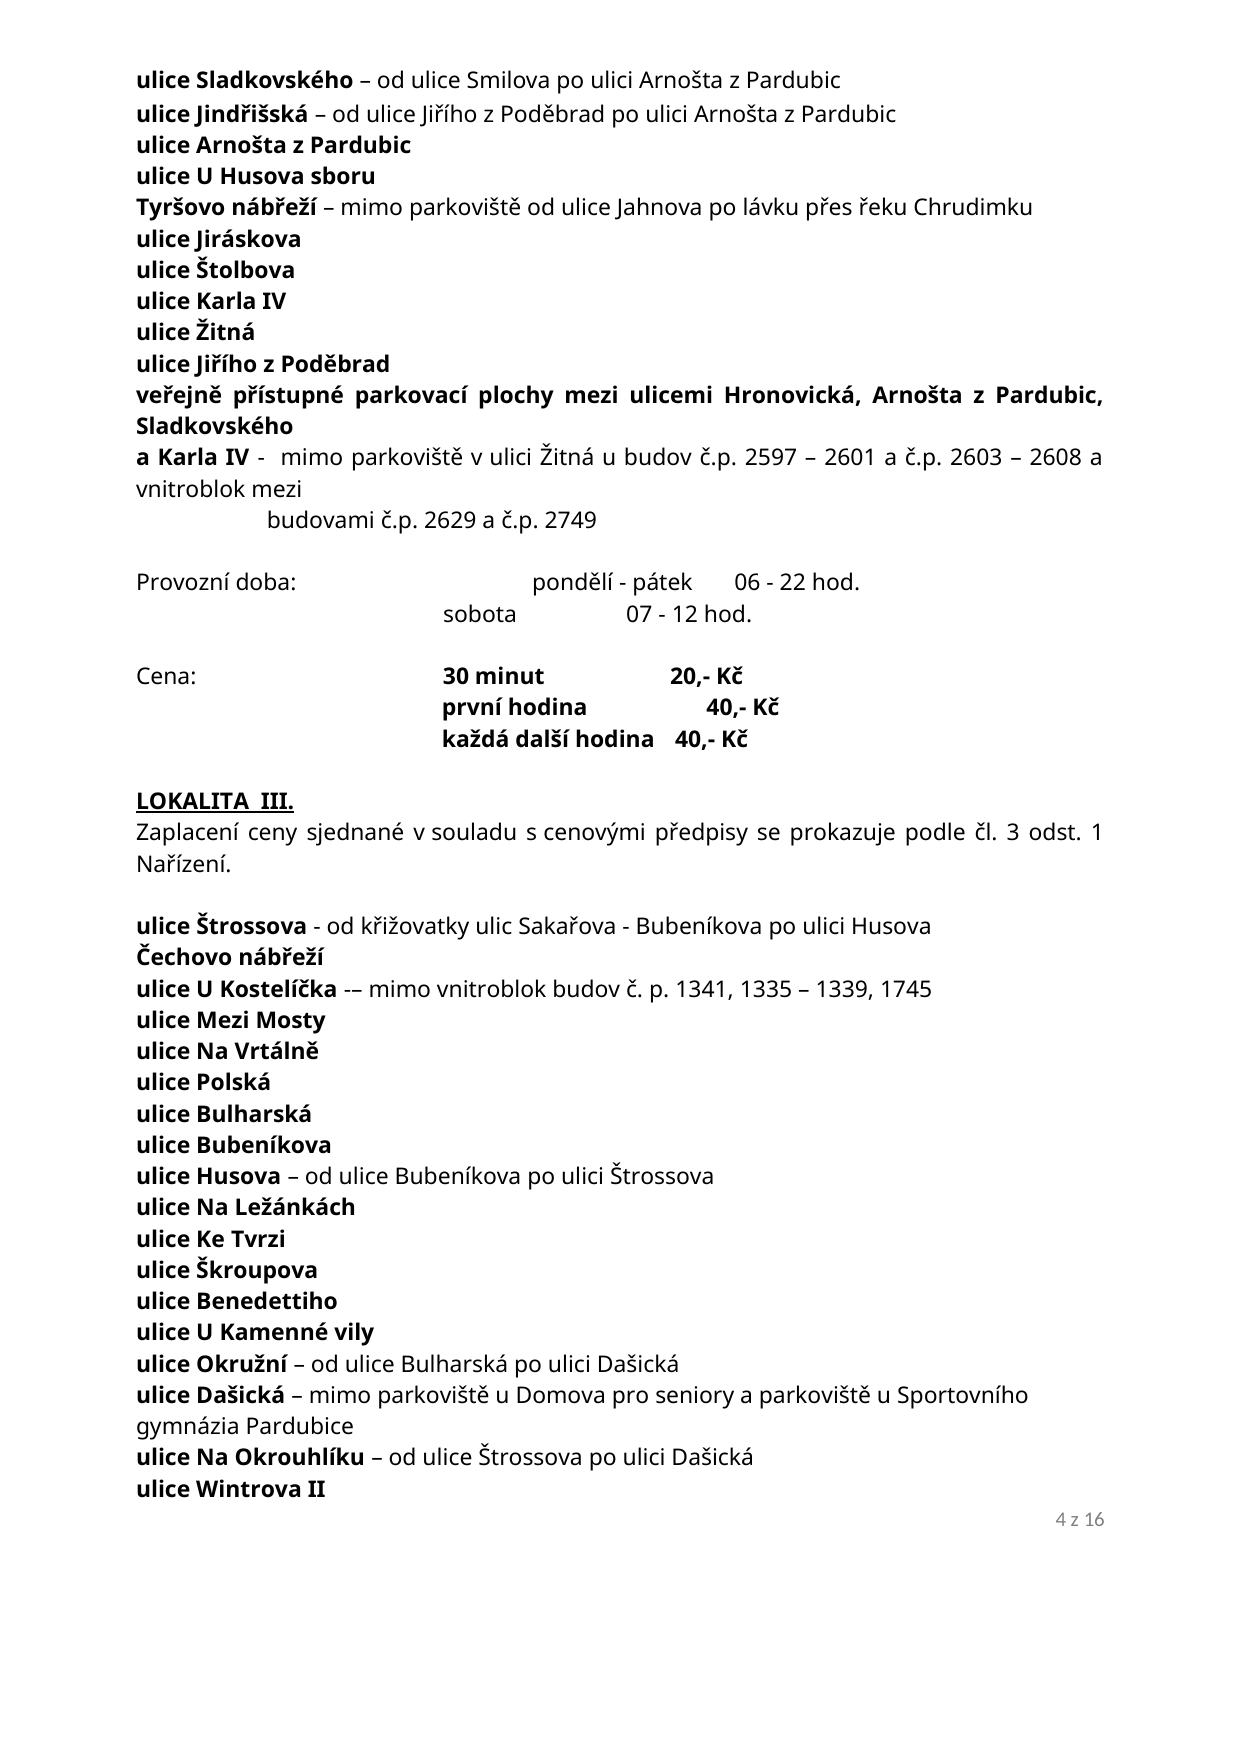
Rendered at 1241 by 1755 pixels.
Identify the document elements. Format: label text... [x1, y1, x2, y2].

text Cena: 30 minut 20,- Kč [136, 660, 1104, 691]
text Tyršovo nábřeží – mimo parkoviště od ulice Jahnova po lávku přes řeku Chrudimku [136, 191, 1104, 222]
text ulice Bubeníkova [136, 1129, 1104, 1160]
text první hodina 40,- Kč [362, 691, 1104, 722]
text ulice Mezi Mosty [136, 1004, 1104, 1035]
text ulice Štrossova - od křižovatky ulic Sakařova - Bubeníkova po ulici Husova [136, 910, 1104, 941]
text ulice Na Ležánkách [136, 1191, 1104, 1222]
text budovami č.p. 2629 a č.p. 2749 [136, 504, 1104, 535]
text ulice U Kamenné vily [136, 1316, 1104, 1347]
text ulice U Kostelíčka -– mimo vnitroblok budov č. p. 1341, 1335 – 1339, 1745 [136, 972, 1104, 1004]
text sobota 07 - 12 hod. [180, 597, 1104, 629]
text ulice Sladkovského – od ulice Smilova po ulici Arnošta z Pardubic [136, 64, 1104, 96]
text ulice Arnošta z Pardubic [136, 129, 1104, 160]
text ulice Polská [136, 1066, 1104, 1097]
text ulice Na Okrouhlíku – od ulice Štrossova po ulici Dašická [136, 1441, 1104, 1472]
text ulice Ke Tvrzi [136, 1222, 1104, 1254]
text ulice Okružní – od ulice Bulharská po ulici Dašická [136, 1347, 1104, 1379]
text ulice Jiřího z Poděbrad [136, 347, 1104, 379]
text ulice Štolbova [136, 254, 1104, 285]
text ulice Jindřišská – od ulice Jiřího z Poděbrad po ulici Arnošta z Pardubic [136, 97, 1104, 129]
text ulice Na Vrtálně [136, 1035, 1104, 1066]
text Zaplacení ceny sjednané v souladu s cenovými předpisy se prokazuje podle čl. 3 odst. 1 Nařízení. [136, 816, 1104, 879]
text ulice Dašická – mimo parkoviště u Domova pro seniory a parkoviště u Sportovního gymnázia Pardubice [136, 1379, 1104, 1441]
text ulice Jiráskova [136, 222, 1104, 254]
text Provozní doba: pondělí - pátek 06 - 22 hod. [136, 566, 1104, 597]
text ulice Benedettiho [136, 1285, 1104, 1316]
text Čechovo nábřeží [136, 941, 1104, 972]
text ulice Žitná [136, 316, 1104, 347]
text každá další hodina 40,- Kč [362, 722, 1104, 754]
text veřejně přístupné parkovací plochy mezi ulicemi Hronovická, Arnošta z Pardubic, Sladkovského a Karla IV - mimo parkoviště v ulici Žitná u budov č.p. 2597 – 2601 a č.p. 2603 – 2608 a vnitroblok mezi [136, 379, 1104, 504]
text LOKALITA III. [136, 785, 1104, 816]
text ulice Bulharská [136, 1097, 1104, 1129]
text ulice U Husova sboru [136, 160, 1104, 191]
text ulice Husova – od ulice Bubeníkova po ulici Štrossova [136, 1160, 1104, 1191]
text ulice Wintrova II [136, 1472, 1104, 1504]
text ulice Škroupova [136, 1254, 1104, 1285]
text ulice Karla IV [136, 285, 1104, 316]
